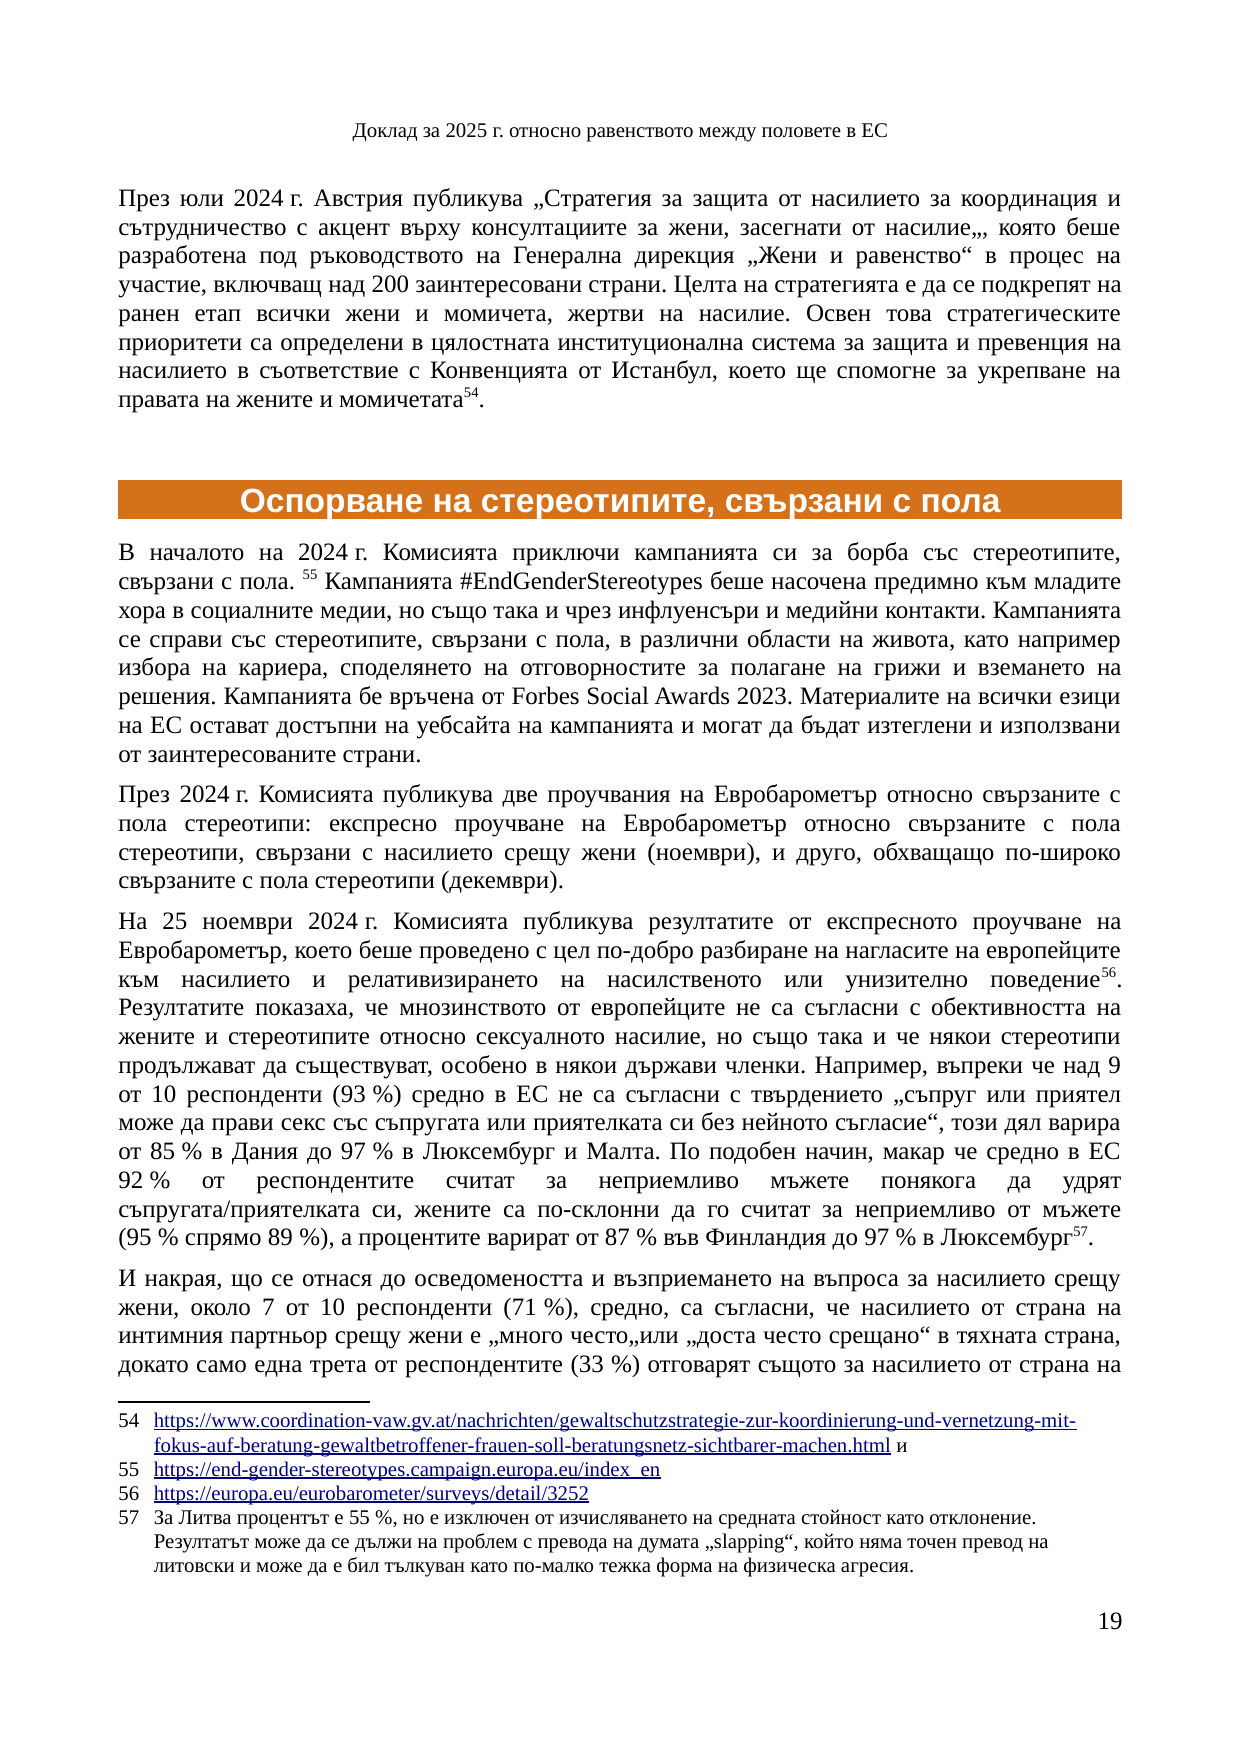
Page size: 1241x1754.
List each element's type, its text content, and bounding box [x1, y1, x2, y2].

text https://end-gender-stereotypes.campaign.europa.eu/index_en [118, 1457, 1122, 1481]
subtitle Оспорване на стереотипите, свързани с пола [118, 480, 1122, 519]
text В началото на 2024 г. Комисията приключи кампанията си за борба със стереотипите, свързани с пола. Кампанията #EndGenderStereotypes беше насочена предимно към младите хора в социалните медии, но също така и чрез инфлуенсъри и медийни контакти. Кампанията се справи със стереотипите, свързани с пола, в различни области на живота, като например избора на кариера, споделянето на отговорностите за полагане на грижи и вземането на решения. Кампанията бе връчена от Forbes Social Awards 2023. Материалите на всички езици на ЕС остават достъпни на уебсайта на кампанията и могат да бъдат изтеглени и използвани от заинтересованите страни. [118, 537, 1122, 767]
text През 2024 г. Комисията публикува две проучвания на Евробарометър относно свързаните с пола стереотипи: експресно проучване на Евробарометър относно свързаните с пола стереотипи, свързани с насилието срещу жени (ноември), и друго, обхващащо по-широко свързаните с пола стереотипи (декември). [118, 779, 1122, 894]
text https://www.coordination-vaw.gv.at/nachrichten/gewaltschutzstrategie-zur-koordinierung-und-vernetzung-mit-fokus-auf-beratung-gewaltbetroffener-frauen-soll-beratungsnetz-sichtbarer-machen.html и [118, 1408, 1122, 1457]
text И накрая, що се отнася до осведомеността и възприемането на въпроса за насилието срещу жени, около 7 от 10 респонденти (71 %), средно, са съгласни, че насилието от страна на интимния партньор срещу жени е „много често„или „доста често срещано“ в тяхната страна, докато само една трета от респондентите (33 %) отговарят същото за насилието от страна на [118, 1263, 1122, 1378]
text За Литва процентът е 55 %, но е изключен от изчисляването на средната стойност като отклонение. Резултатът може да се дължи на проблем с превода на думата „slapping“, който няма точен превод на литовски и може да е бил тълкуван като по-малко тежка форма на физическа агресия. [118, 1505, 1122, 1577]
text През юли 2024 г. Австрия публикува „Стратегия за защита от насилието за координация и сътрудничество с акцент върху консултациите за жени, засегнати от насилие„, която беше разработена под ръководството на Генерална дирекция „Жени и равенство“ в процес на участие, включващ над 200 заинтересовани страни. Целта на стратегията е да се подкрепят на ранен етап всички жени и момичета, жертви на насилие. Освен това стратегическите приоритети са определени в цялостната институционална система за защита и превенция на насилието в съответствие с Конвенцията от Истанбул, което ще спомогне за укрепване на правата на жените и момичетата. [118, 183, 1122, 413]
text https://europa.eu/eurobarometer/surveys/detail/3252 [118, 1481, 1122, 1505]
text На 25 ноември 2024 г. Комисията публикува резултатите от експресното проучване на Евробарометър, което беше проведено с цел по-добро разбиране на нагласите на европейците към насилието и релативизирането на насилственото или унизително поведение. Резултатите показаха, че мнозинството от европейците не са съгласни с обективността на жените и стереотипите относно сексуалното насилие, но също така и че някои стереотипи продължават да съществуват, особено в някои държави членки. Например, въпреки че над 9 от 10 респонденти (93 %) средно в ЕС не са съгласни с твърдението „съпруг или приятел може да прави секс със съпругата или приятелката си без нейното съгласие“, този дял варира от 85 % в Дания до 97 % в Люксембург и Малта. По подобен начин, макар че средно в ЕС 92 % от респондентите считат за неприемливо мъжете понякога да удрят съпругата/приятелката си, жените са по-склонни да го считат за неприемливо от мъжете (95 % спрямо 89 %), а процентите варират от 87 % във Финландия до 97 % в Люксембург. [118, 906, 1122, 1251]
